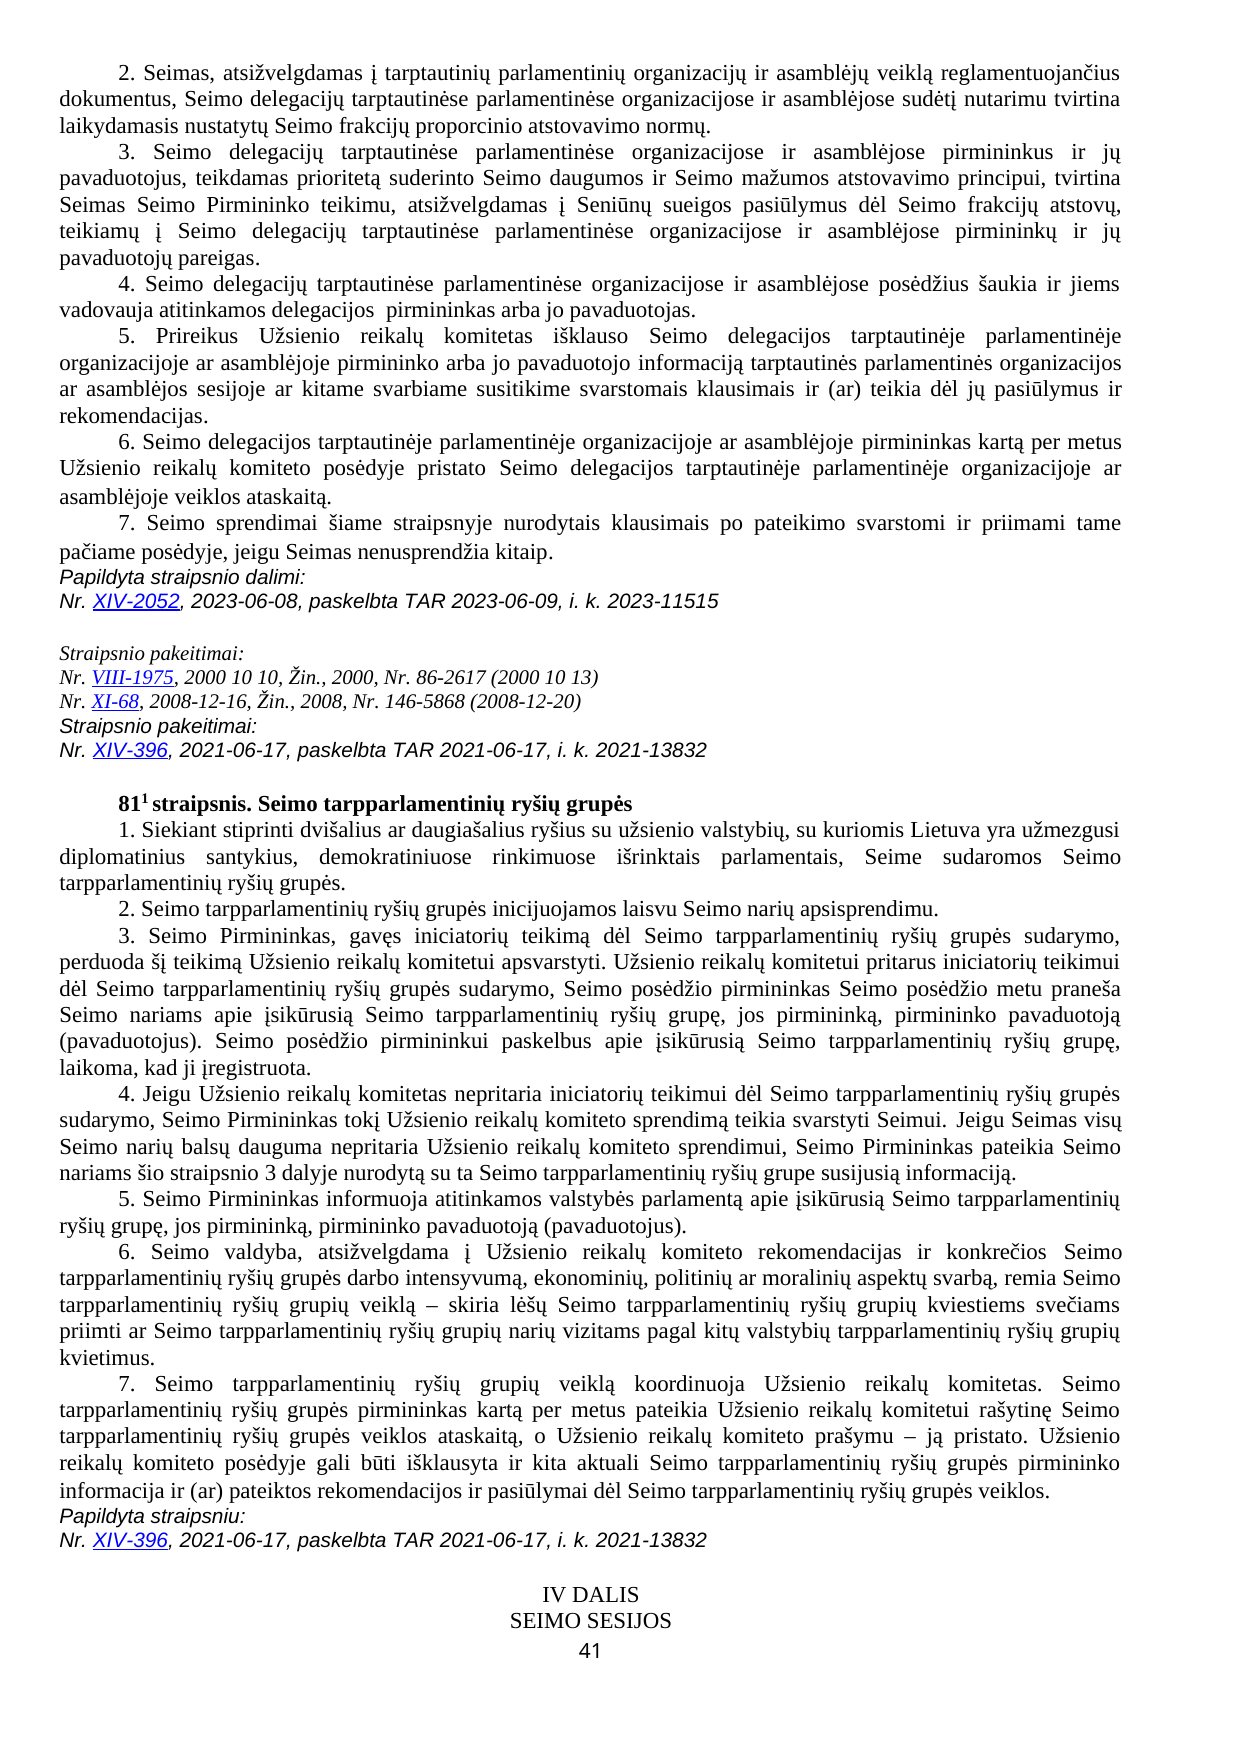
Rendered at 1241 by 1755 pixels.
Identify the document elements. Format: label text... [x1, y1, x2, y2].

text 2. Seimo tarpparlamentinių ryšių grupės inicijuojamos laisvu Seimo narių apsisprendimu. [59, 896, 1122, 922]
text 7. Seimo sprendimai šiame straipsnyje nurodytais klausimais po pateikimo svarstomi ir priimami tame pačiame posėdyje, jeigu Seimas nenusprendžia kitaip. [59, 509, 1122, 564]
text Straipsnio pakeitimai: [59, 713, 1122, 737]
text 4. Seimo delegacijų tarptautinėse parlamentinėse organizacijose ir asamblėjose posėdžius šaukia ir jiems vadovauja atitinkamos delegacijos pirmininkas arba jo pavaduotojas. [59, 270, 1122, 323]
text Nr. XIV-396, 2021-06-17, paskelbta TAR 2021-06-17, i. k. 2021-13832 [59, 1528, 1122, 1552]
text 811 straipsnis. Seimo tarpparlamentinių ryšių grupės [59, 790, 1122, 816]
text SEIMO SESIJOS [59, 1607, 1122, 1633]
text Nr. VIII-1975, 2000 10 10, Žin., 2000, Nr. 86-2617 (2000 10 13) [59, 665, 1122, 689]
text 6. Seimo valdyba, atsižvelgdama į Užsienio reikalų komiteto rekomendacijas ir konkrečios Seimo tarpparlamentinių ryšių grupės darbo intensyvumą, ekonominių, politinių ar moralinių aspektų svarbą, remia Seimo tarpparlamentinių ryšių grupių veiklą – skiria lėšų Seimo tarpparlamentinių ryšių grupių kviestiems svečiams priimti ar Seimo tarpparlamentinių ryšių grupių narių vizitams pagal kitų valstybių tarpparlamentinių ryšių grupių kvietimus. [59, 1238, 1122, 1370]
text 3. Seimo delegacijų tarptautinėse parlamentinėse organizacijose ir asamblėjose pirmininkus ir jų pavaduotojus, teikdamas prioritetą suderinto Seimo daugumos ir Seimo mažumos atstovavimo principui, tvirtina Seimas Seimo Pirmininko teikimu, atsižvelgdamas į Seniūnų sueigos pasiūlymus dėl Seimo frakcijų atstovų, teikiamų į Seimo delegacijų tarptautinėse parlamentinėse organizacijose ir asamblėjose pirmininkų ir jų pavaduotojų pareigas. [59, 138, 1122, 270]
text 6. Seimo delegacijos tarptautinėje parlamentinėje organizacijoje ar asamblėjoje pirmininkas kartą per metus Užsienio reikalų komiteto posėdyje pristato Seimo delegacijos tarptautinėje parlamentinėje organizacijoje ar asamblėjoje veiklos ataskaitą. [59, 428, 1122, 509]
text Nr. XI-68, 2008-12-16, Žin., 2008, Nr. 146-5868 (2008-12-20) [59, 689, 1122, 713]
text Papildyta straipsnio dalimi: [59, 564, 1122, 588]
text IV DALIS [59, 1581, 1122, 1607]
text Straipsnio pakeitimai: [59, 641, 1122, 665]
text 1. Siekiant stiprinti dvišalius ar daugiašalius ryšius su užsienio valstybių, su kuriomis Lietuva yra užmezgusi diplomatinius santykius, demokratiniuose rinkimuose išrinktais parlamentais, Seime sudaromos Seimo tarpparlamentinių ryšių grupės. [59, 816, 1122, 896]
text 3. Seimo Pirmininkas, gavęs iniciatorių teikimą dėl Seimo tarpparlamentinių ryšių grupės sudarymo, perduoda šį teikimą Užsienio reikalų komitetui apsvarstyti. Užsienio reikalų komitetui pritarus iniciatorių teikimui dėl Seimo tarpparlamentinių ryšių grupės sudarymo, Seimo posėdžio pirmininkas Seimo posėdžio metu praneša Seimo nariams apie įsikūrusią Seimo tarpparlamentinių ryšių grupę, jos pirmininką, pirmininko pavaduotoją (pavaduotojus). Seimo posėdžio pirmininkui paskelbus apie įsikūrusią Seimo tarpparlamentinių ryšių grupę, laikoma, kad ji įregistruota. [59, 922, 1122, 1080]
text 7. Seimo tarpparlamentinių ryšių grupių veiklą koordinuoja Užsienio reikalų komitetas. Seimo tarpparlamentinių ryšių grupės pirmininkas kartą per metus pateikia Užsienio reikalų komitetui rašytinę Seimo tarpparlamentinių ryšių grupės veiklos ataskaitą, o Užsienio reikalų komiteto prašymu – ją pristato. Užsienio reikalų komiteto posėdyje gali būti išklausyta ir kita aktuali Seimo tarpparlamentinių ryšių grupės pirmininko informacija ir (ar) pateiktos rekomendacijos ir pasiūlymai dėl Seimo tarpparlamentinių ryšių grupės veiklos. [59, 1370, 1122, 1504]
text Papildyta straipsniu: [59, 1504, 1122, 1528]
text 2. Seimas, atsižvelgdamas į tarptautinių parlamentinių organizacijų ir asamblėjų veiklą reglamentuojančius dokumentus, Seimo delegacijų tarptautinėse parlamentinėse organizacijose ir asamblėjose sudėtį nutarimu tvirtina laikydamasis nustatytų Seimo frakcijų proporcinio atstovavimo normų. [59, 59, 1122, 138]
text Nr. XIV-2052, 2023-06-08, paskelbta TAR 2023-06-09, i. k. 2023-11515 [59, 588, 1122, 612]
text 4. Jeigu Užsienio reikalų komitetas nepritaria iniciatorių teikimui dėl Seimo tarpparlamentinių ryšių grupės sudarymo, Seimo Pirmininkas tokį Užsienio reikalų komiteto sprendimą teikia svarstyti Seimui. Jeigu Seimas visų Seimo narių balsų dauguma nepritaria Užsienio reikalų komiteto sprendimui, Seimo Pirmininkas pateikia Seimo nariams šio straipsnio 3 dalyje nurodytą su ta Seimo tarpparlamentinių ryšių grupe susijusią informaciją. [59, 1080, 1122, 1185]
text 5. Seimo Pirmininkas informuoja atitinkamos valstybės parlamentą apie įsikūrusią Seimo tarpparlamentinių ryšių grupę, jos pirmininką, pirmininko pavaduotoją (pavaduotojus). [59, 1185, 1122, 1238]
text 5. Prireikus Užsienio reikalų komitetas išklauso Seimo delegacijos tarptautinėje parlamentinėje organizacijoje ar asamblėjoje pirmininko arba jo pavaduotojo informaciją tarptautinės parlamentinės organizacijos ar asamblėjos sesijoje ar kitame svarbiame susitikime svarstomais klausimais ir (ar) teikia dėl jų pasiūlymus ir rekomendacijas. [59, 323, 1122, 428]
text Nr. XIV-396, 2021-06-17, paskelbta TAR 2021-06-17, i. k. 2021-13832 [59, 737, 1122, 761]
